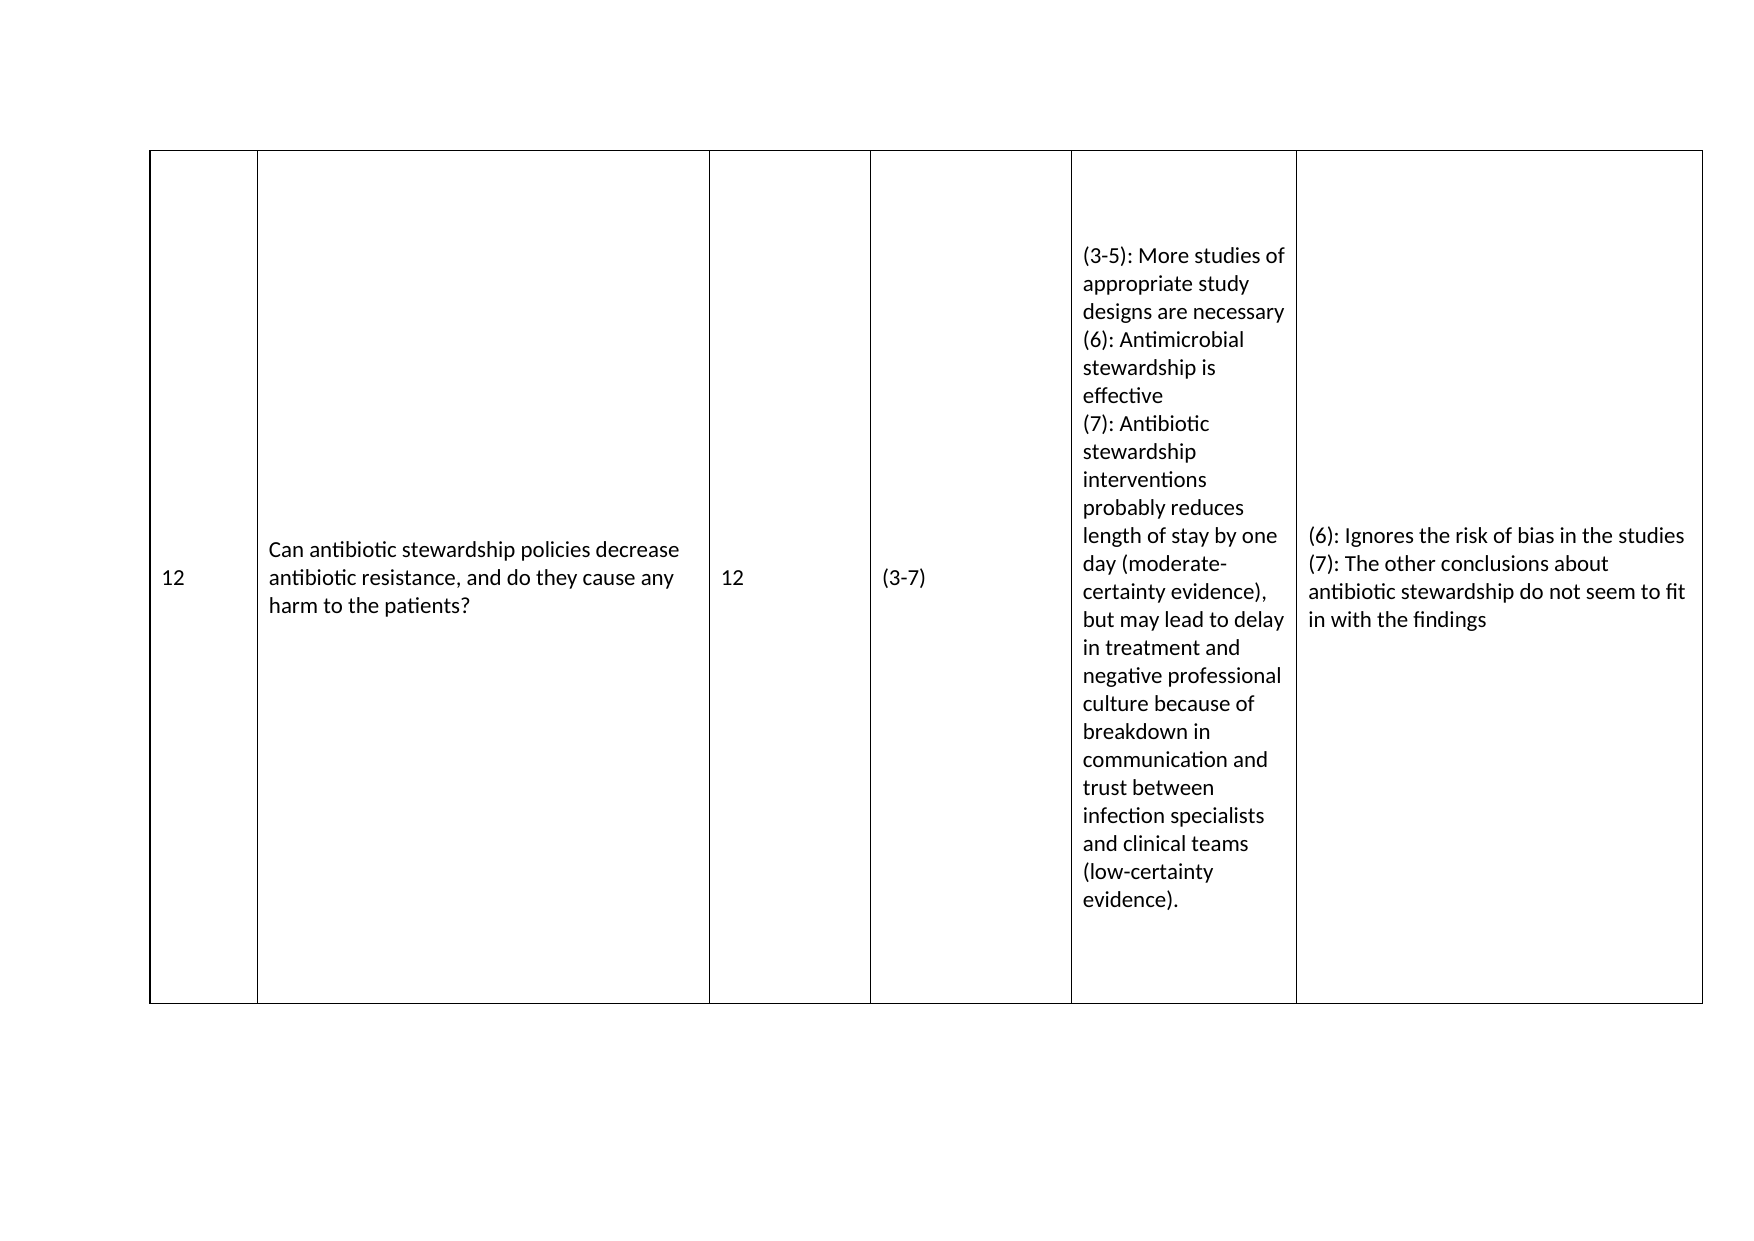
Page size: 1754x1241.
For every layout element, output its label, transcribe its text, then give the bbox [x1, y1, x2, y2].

table_cell 12 [710, 151, 870, 1003]
table_cell (3-5): More studies of appropriate study designs are necessary (6): Antimicrobial stewardship is effective (7): Antibiotic stewardship interventions probably reduces length of stay by one day (moderate-certainty evidence), but may lead to delay in treatment and negative professional culture because of breakdown in communication and trust between infection specialists and clinical teams (low-certainty evidence). [1072, 151, 1296, 1003]
table_cell 12 [151, 151, 257, 1003]
table_cell (6): Ignores the risk of bias in the studies (7): The other conclusions about antibiotic stewardship do not seem to fit in with the findings [1297, 151, 1702, 1003]
table_cell Can antibiotic stewardship policies decrease antibiotic resistance, and do they cause any harm to the patients? [258, 151, 709, 1003]
table_cell (3-7) [871, 151, 1071, 1003]
